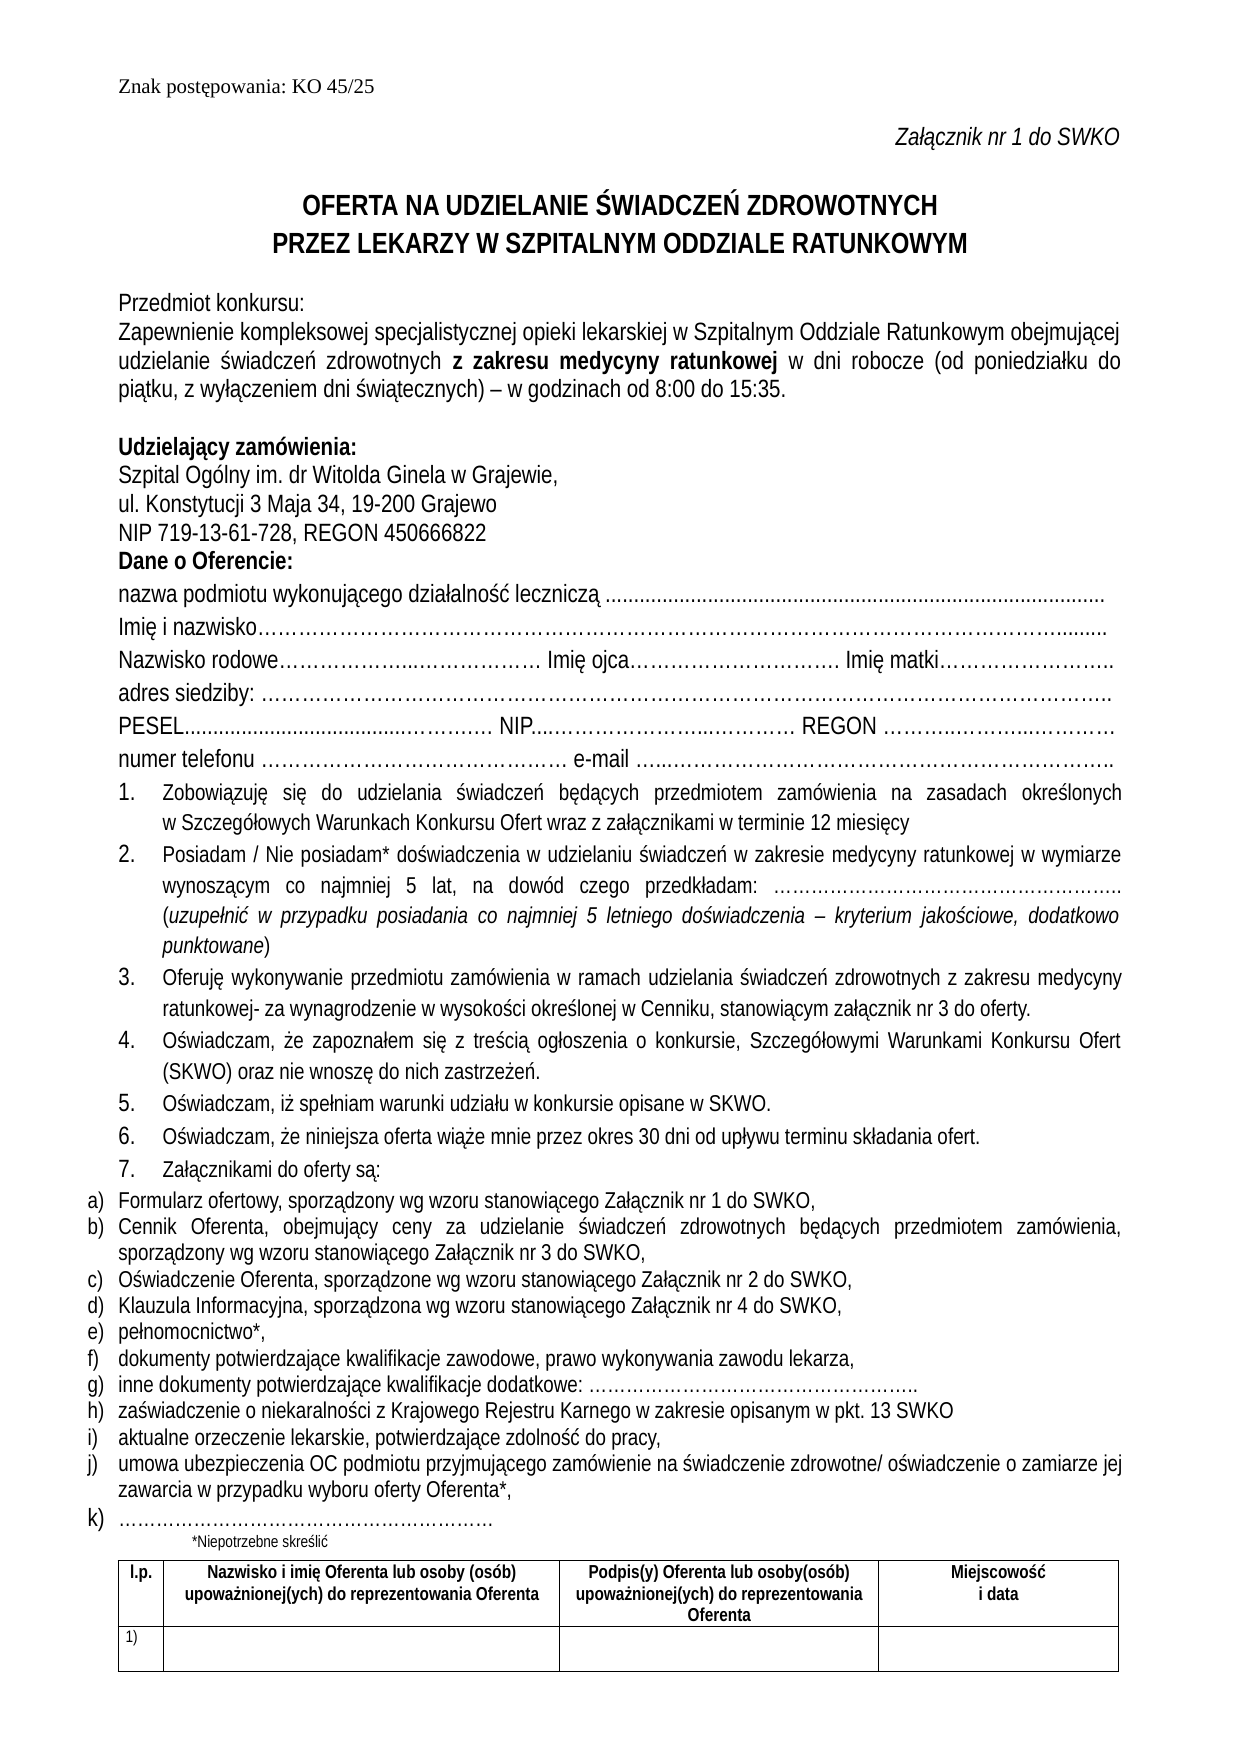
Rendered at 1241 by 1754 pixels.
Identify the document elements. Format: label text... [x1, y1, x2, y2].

list inne dokumenty potwierdzające kwalifikacje dodatkowe: …………………………………………….. [87, 1371, 1122, 1397]
list Klauzula Informacyjna, sporządzona wg wzoru stanowiącego Załącznik nr 4 do SWKO, [87, 1292, 1122, 1318]
list Oświadczenie Oferenta, sporządzone wg wzoru stanowiącego Załącznik nr 2 do SWKO, [87, 1266, 1122, 1292]
text OFERTA NA UDZIELANIE ŚWIADCZEŃ ZDROWOTNYCH [118, 188, 1122, 221]
list Oświadczam, że zapoznałem się z treścią ogłoszenia o konkursie, Szczegółowymi Warunkami Konkursu Ofert (SKWO) oraz nie wnoszę do nich zastrzeżeń. [118, 1025, 1122, 1084]
text *Niepotrzebne skreślić [192, 1531, 1122, 1551]
list Oświadczam, iż spełniam warunki udziału w konkursie opisane w SKWO. [118, 1088, 1122, 1116]
list umowa ubezpieczenia OC podmiotu przyjmującego zamówienie na świadczenie zdrowotne/ oświadczenie o zamiarze jej zawarcia w przypadku wyboru oferty Oferenta*, [87, 1450, 1122, 1503]
table_cell [560, 1627, 878, 1671]
list Formularz ofertowy, sporządzony wg wzoru stanowiącego Załącznik nr 1 do SWKO, [87, 1187, 1122, 1213]
text adres siedziby: …………………………………………………………………………………………………………….. [118, 678, 1122, 706]
table_header Miejscowość i data [879, 1561, 1118, 1626]
table_cell [164, 1627, 559, 1671]
list dokumenty potwierdzające kwalifikacje zawodowe, prawo wykonywania zawodu lekarza, [87, 1345, 1122, 1371]
list zaświadczenie o niekaralności z Krajowego Rejestru Karnego w zakresie opisanym w pkt. 13 SWKO [87, 1397, 1122, 1424]
text PRZEZ LEKARZY W SZPITALNYM ODDZIALE RATUNKOWYM [118, 226, 1122, 260]
list Cennik Oferenta, obejmujący ceny za udzielanie świadczeń zdrowotnych będących przedmiotem zamówienia, sporządzony wg wzoru stanowiącego Załącznik nr 3 do SWKO, [87, 1213, 1122, 1266]
list aktualne orzeczenie lekarskie, potwierdzające zdolność do pracy, [87, 1424, 1122, 1450]
list Posiadam / Nie posiadam* doświadczenia w udzielaniu świadczeń w zakresie medycyny ratunkowej w wymiarze wynoszącym co najmniej 5 lat, na dowód czego przedkładam: ……………………………………………….. (uzupełnić w przypadku posiadania co najmniej 5 letniego doświadczenia – kryterium jakościowe, dodatkowo punktowane) [118, 839, 1122, 958]
text Załącznik nr 1 do SWKO [118, 122, 1122, 151]
table_cell [879, 1627, 1118, 1671]
text nazwa podmiotu wykonującego działalność leczniczą ........................................................................................ [118, 579, 1122, 608]
list Załącznikami do oferty są: [118, 1154, 1122, 1182]
text PESEL.......................................……….… NIP....…………………...………… REGON ………..………...………… [118, 711, 1122, 739]
table_header Nazwisko i imię Oferenta lub osoby (osób) upoważnionej(ych) do reprezentowania Oferenta [164, 1561, 559, 1626]
text Dane o Oferencie: [118, 546, 1122, 575]
list …………………………………………………… [87, 1503, 1122, 1531]
text Imię i nazwisko………………………………………………………………………………………………………......... [118, 612, 1122, 641]
text Zapewnienie kompleksowej specjalistycznej opieki lekarskiej w Szpitalnym Oddziale Ratunkowym obejmującej udzielanie świadczeń zdrowotnych z zakresu medycyny ratunkowej w dni robocze (od poniedziałku do piątku, z wyłączeniem dni świątecznych) – w godzinach od 8:00 do 15:35. [118, 317, 1122, 403]
text Udzielający zamówienia: [118, 432, 1122, 460]
text numer telefonu ……………………………………… e-mail …...……………………………………………………….. [118, 744, 1122, 772]
text Nazwisko rodowe………………...……………… Imię ojca…………………………. Imię matki…………………….. [118, 645, 1122, 673]
list Oświadczam, że niniejsza oferta wiąże mnie przez okres 30 dni od upływu terminu składania ofert. [118, 1121, 1122, 1149]
subtitle Przedmiot konkursu: [118, 288, 1122, 317]
table_cell 1) [119, 1627, 163, 1671]
text ul. Konstytucji 3 Maja 34, 19-200 Grajewo [118, 489, 1122, 517]
list Oferuję wykonywanie przedmiotu zamówienia w ramach udzielania świadczeń zdrowotnych z zakresu medycyny ratunkowej- za wynagrodzenie w wysokości określonej w Cenniku, stanowiącym załącznik nr 3 do oferty. [118, 962, 1122, 1021]
text NIP 719-13-61-728, REGON 450666822 [118, 517, 1122, 546]
list pełnomocnictwo*, [87, 1318, 1122, 1345]
table_header l.p. [119, 1561, 163, 1626]
text Szpital Ogólny im. dr Witolda Ginela w Grajewie, [118, 460, 1122, 489]
list Zobowiązuję się do udzielania świadczeń będących przedmiotem zamówienia na zasadach określonych w Szczegółowych Warunkach Konkursu Ofert wraz z załącznikami w terminie 12 miesięcy [118, 777, 1122, 835]
table_header Podpis(y) Oferenta lub osoby(osób) upoważnionej(ych) do reprezentowania Oferenta [560, 1561, 878, 1626]
